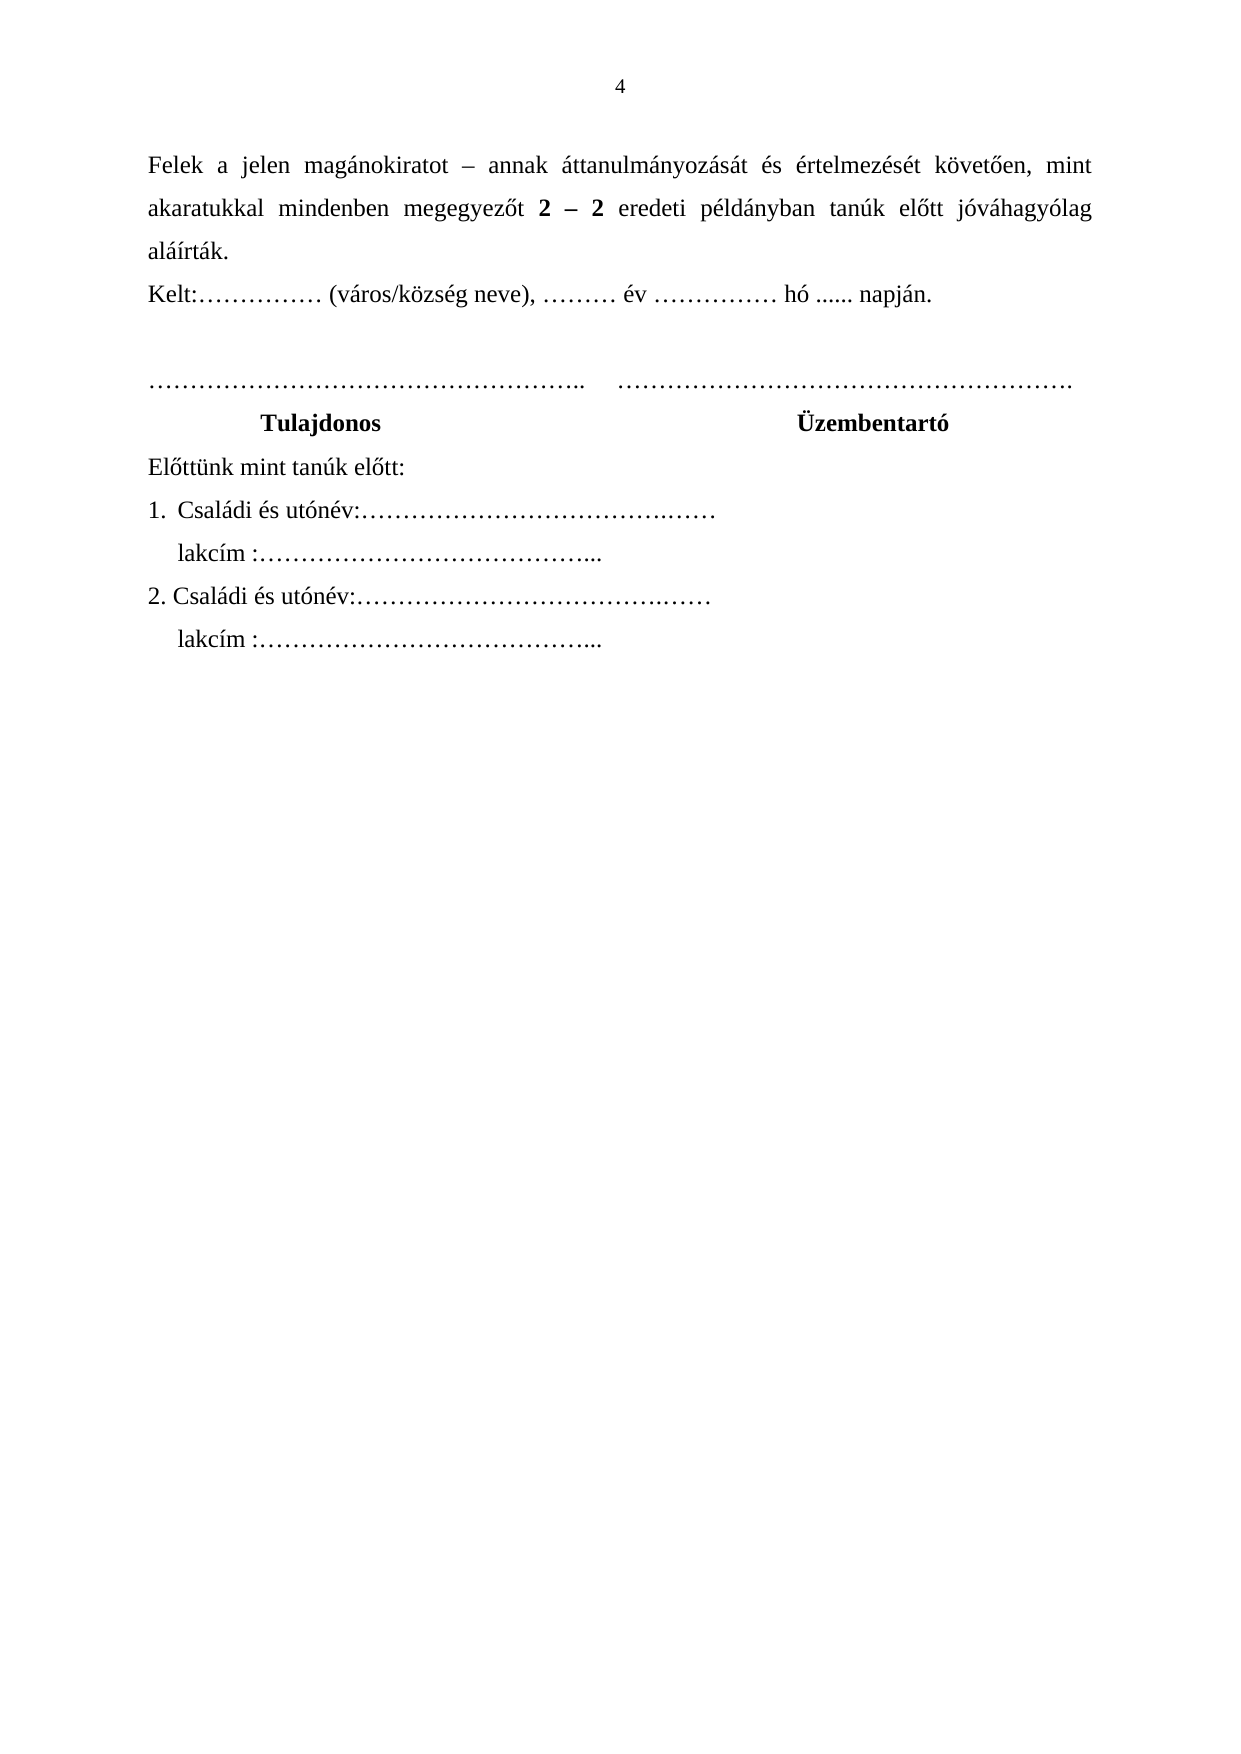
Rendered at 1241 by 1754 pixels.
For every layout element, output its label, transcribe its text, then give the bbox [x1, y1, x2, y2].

text lakcím :…………………………………... [177, 538, 1093, 567]
text 1. Családi és utónév:……………………………….…… [148, 495, 1093, 523]
text Kelt:…………… (város/község neve), ……… év …………… hó ...... napján. [148, 279, 1093, 308]
text Tulajdonos Üzembentartó [148, 408, 1093, 437]
text 2. Családi és utónév:……………………………….…… [148, 581, 1093, 610]
text Előttünk mint tanúk előtt: [148, 452, 1093, 480]
text …………………………………………….. ………………………………………………. [148, 365, 1093, 394]
text lakcím :…………………………………... [177, 624, 1093, 653]
text Felek a jelen magánokiratot – annak áttanulmányozását és értelmezését követően, mint akaratukkal mindenben megegyezőt 2 – 2 eredeti példányban tanúk előtt jóváhagyólag aláírták. [148, 150, 1093, 265]
